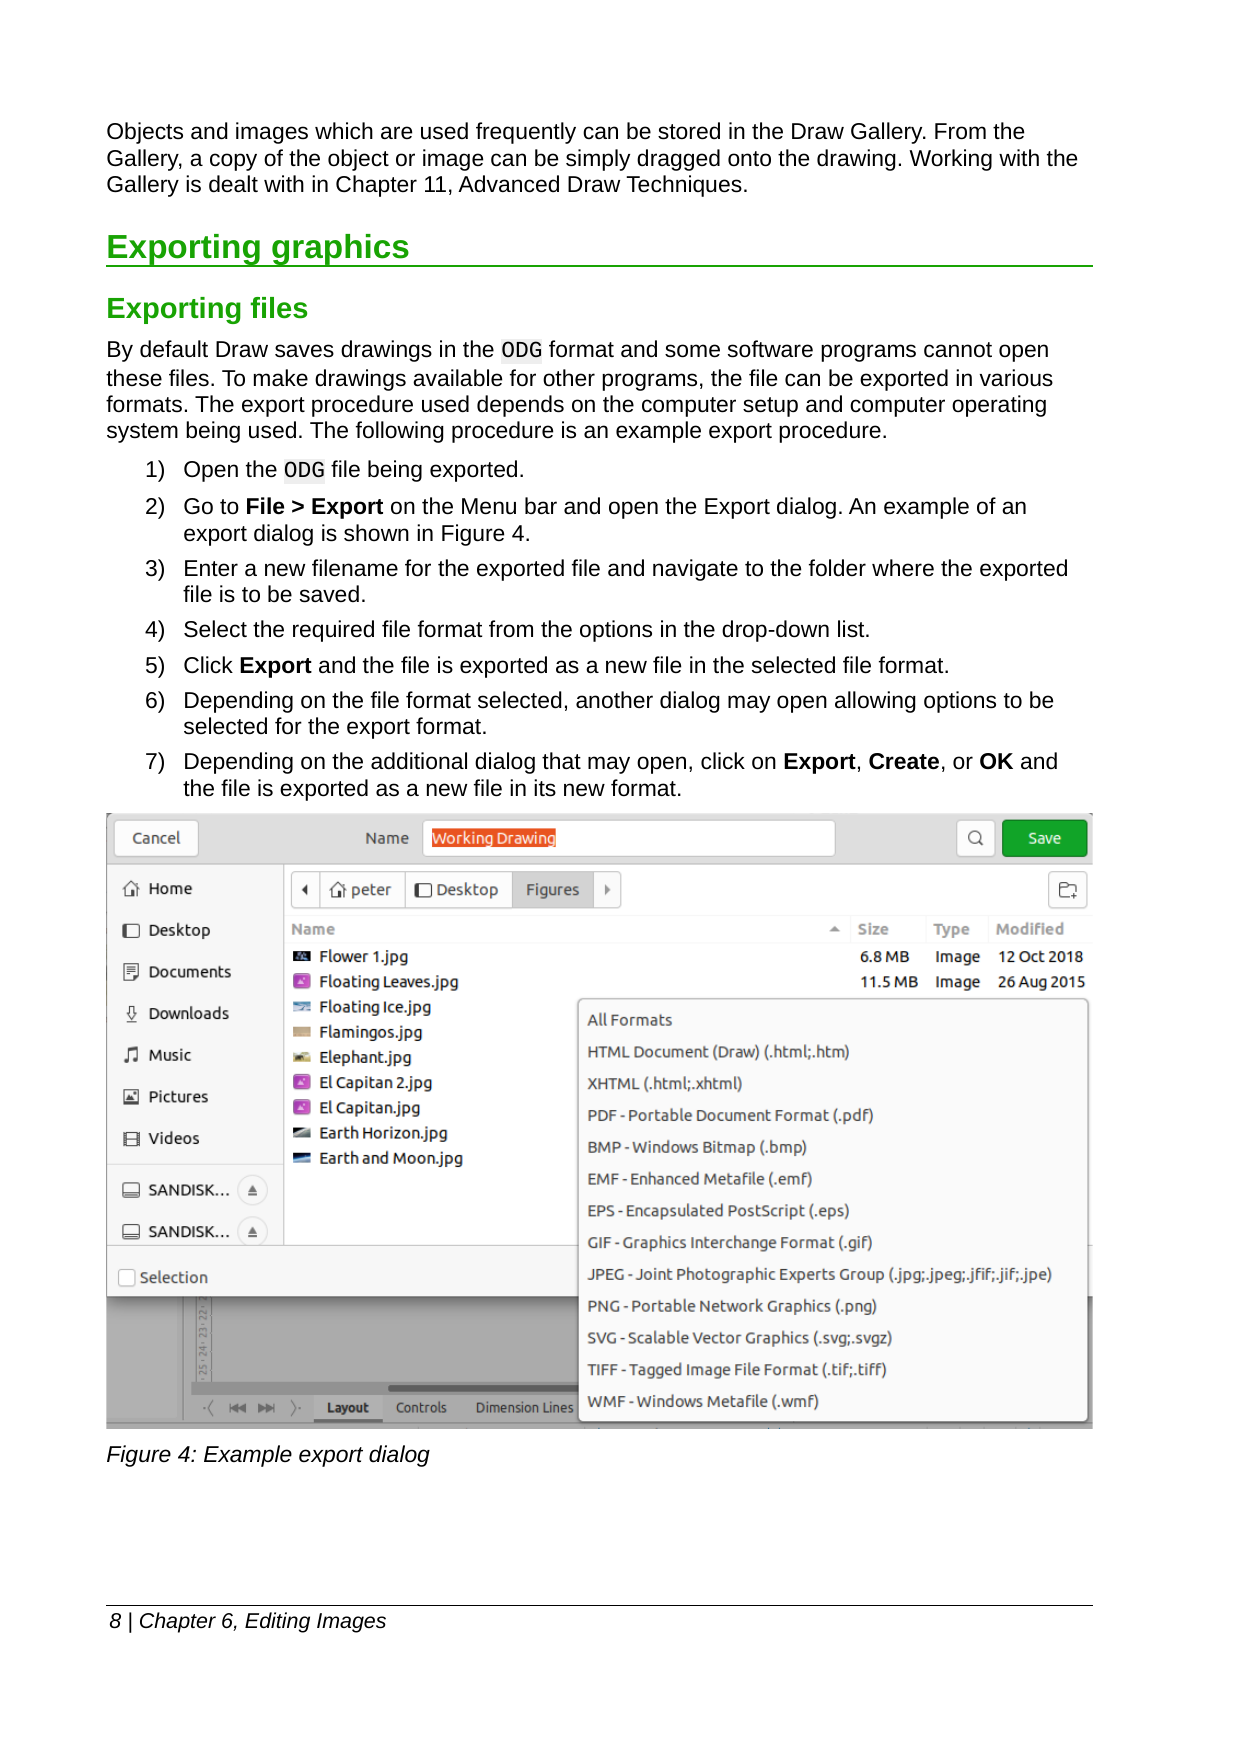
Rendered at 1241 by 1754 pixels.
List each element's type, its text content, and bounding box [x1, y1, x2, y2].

picture [106, 813, 1093, 1429]
list Open the ODG file being exported. [165, 456, 1093, 484]
list Select the required file format from the options in the drop-down list. [165, 616, 1093, 643]
subtitle Exporting files [106, 291, 1093, 324]
list Depending on the file format selected, another dialog may open allowing options to be selected for the export format. [165, 687, 1093, 739]
list Enter a new filename for the exported file and navigate to the folder where the exported file is to be saved. [165, 555, 1093, 607]
text Figure 4: Example export dialog [106, 1441, 1093, 1467]
subtitle Exporting graphics [106, 227, 1093, 265]
text Objects and images which are used frequently can be stored in the Draw Gallery. From the Gallery, a copy of the object or image can be simply dragged onto the drawing. Working with the Gallery is dealt with in Chapter 11, Advanced Draw Techniques. [106, 118, 1093, 197]
list Click Export and the file is exported as a new file in the selected file format. [165, 652, 1093, 678]
list Depending on the additional dialog that may open, click on Export, Create, or OK and the file is exported as a new file in its new format. [165, 748, 1093, 801]
list Go to File > Export on the Menu bar and open the Export dialog. An example of an export dialog is shown in Figure 4. [165, 493, 1093, 546]
text By default Draw saves drawings in the ODG format and some software programs cannot open these files. To make drawings available for other programs, the file can be exported in various formats. The export procedure used depends on the computer setup and computer operating system being used. The following procedure is an example export procedure. [106, 336, 1093, 443]
